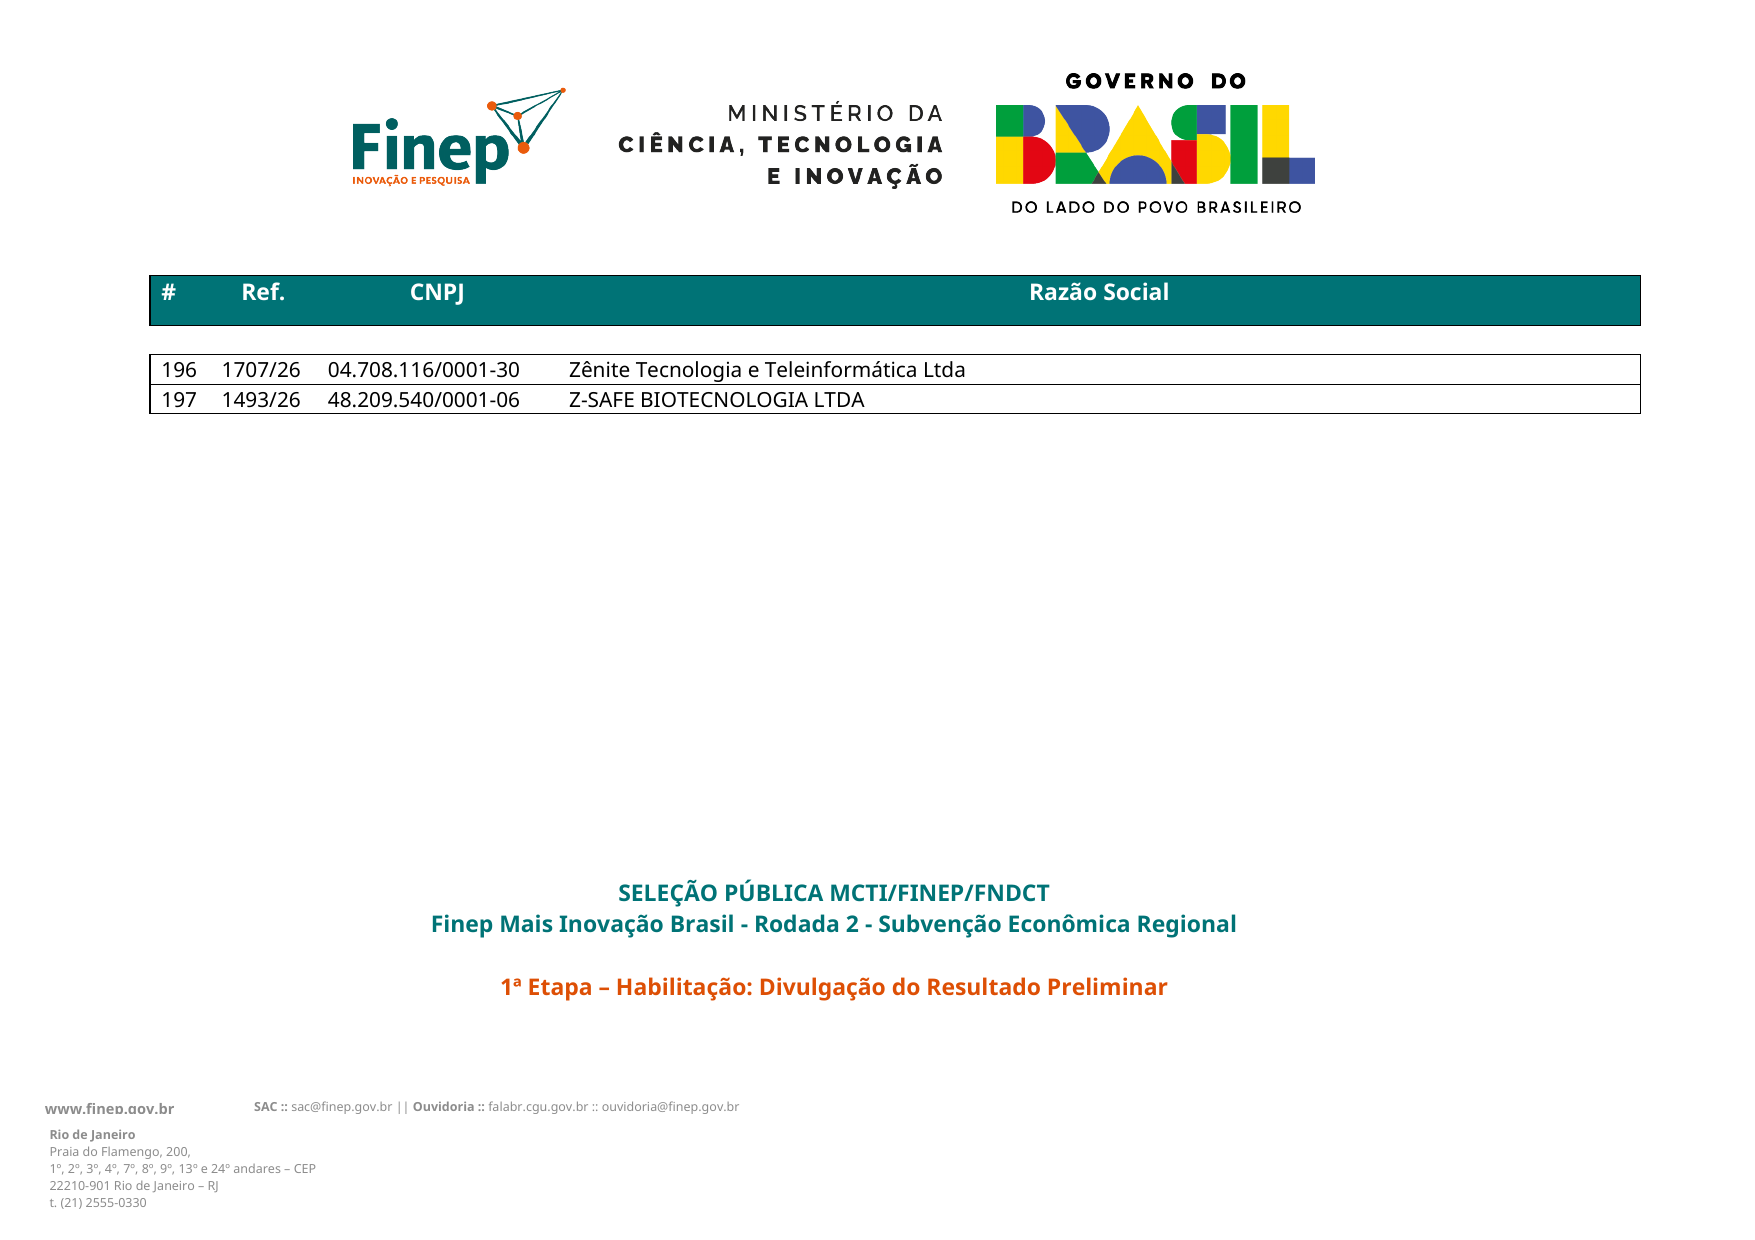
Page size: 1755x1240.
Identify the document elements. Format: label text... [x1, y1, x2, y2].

table_cell 1493/26 [210, 385, 316, 413]
table_header # [151, 276, 210, 325]
table_header CNPJ [316, 276, 558, 325]
table_cell 197 [151, 385, 210, 413]
table_cell 48.209.540/0001-06 [316, 385, 558, 413]
table_cell Z-SAFE BIOTECNOLOGIA LTDA [558, 385, 1640, 413]
table_header Ref. [210, 276, 316, 325]
text Finep Mais Inovação Brasil - Rodada 2 - Subvenção Econômica Regional 1ª Etapa – Habilitação: Divulgação do Resultado Preliminar [150, 908, 1518, 1002]
table_header Zênite Tecnologia e Teleinformática Ltda [558, 355, 1640, 384]
table_header 196 [151, 355, 210, 384]
table_header Razão Social [558, 276, 1640, 325]
table_header 1707/26 [210, 355, 316, 384]
text SELEÇÃO PÚBLICA MCTI/FINEP/FNDCT [150, 877, 1518, 908]
table_header 04.708.116/0001-30 [316, 355, 558, 384]
